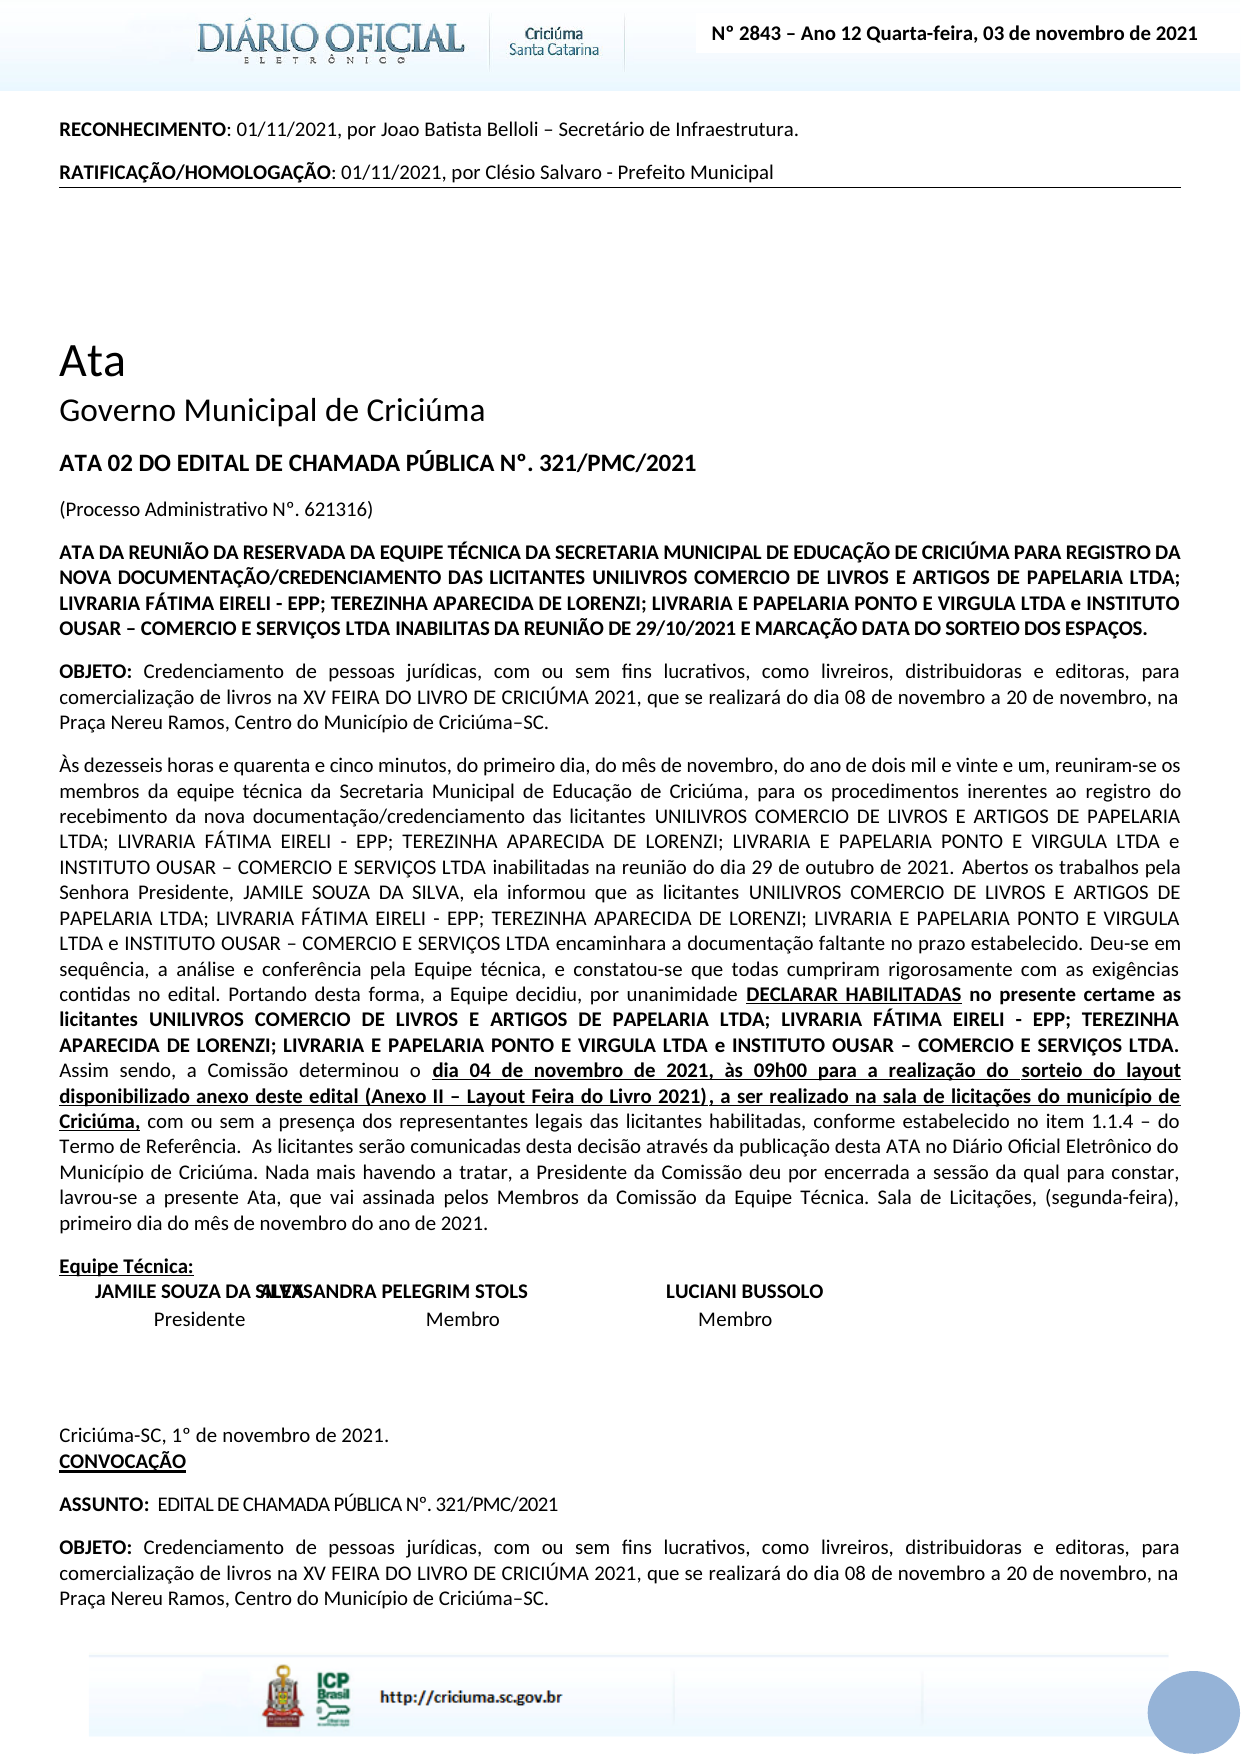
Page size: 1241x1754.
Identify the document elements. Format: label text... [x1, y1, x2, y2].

text Criciúma-SC, 1º de novembro de 2021. [59, 1423, 1181, 1448]
text Governo Municipal de Criciúma [59, 389, 1181, 429]
text ATA 02 DO EDITAL DE CHAMADA PÚBLICA Nº. 321/PMC/2021 [59, 447, 1183, 478]
table_header JAMILE SOUZA DA SILVA [89, 1279, 310, 1307]
text OBJETO: Credenciamento de pessoas jurídicas, com ou sem fins lucrativos, como livreiros, distribuidoras e editoras, para comercialização de livros na XV FEIRA DO LIVRO DE CRICIÚMA 2021, que se realizará do dia 08 de novembro a 20 de novembro, na Praça Nereu Ramos, Centro do Município de Criciúma–SC. [59, 1534, 1181, 1611]
text Às dezesseis horas e quarenta e cinco minutos, do primeiro dia, do mês de novembro, do ano de dois mil e vinte e um, reuniram-se os membros da equipe técnica da Secretaria Municipal de Educação de Criciúma, para os procedimentos inerentes ao registro do recebimento da nova documentação/credenciamento das licitantes UNILIVROS COMERCIO DE LIVROS E ARTIGOS DE PAPELARIA LTDA; LIVRARIA FÁTIMA EIRELI - EPP; TEREZINHA APARECIDA DE LORENZI; LIVRARIA E PAPELARIA PONTO E VIRGULA LTDA e INSTITUTO OUSAR – COMERCIO E SERVIÇOS LTDA inabilitadas na reunião do dia 29 de outubro de 2021. Abertos os trabalhos pela Senhora Presidente, JAMILE SOUZA DA SILVA, ela informou que as licitantes UNILIVROS COMERCIO DE LIVROS E ARTIGOS DE PAPELARIA LTDA; LIVRARIA FÁTIMA EIRELI - EPP; TEREZINHA APARECIDA DE LORENZI; LIVRARIA E PAPELARIA PONTO E VIRGULA LTDA e INSTITUTO OUSAR – COMERCIO E SERVIÇOS LTDA encaminhara a documentação faltante no prazo estabelecido. Deu-se em sequência, a análise e conferência pela Equipe técnica, e constatou-se que todas cumpriram rigorosamente com as exigências contidas no edital. Portando desta forma, a Equipe decidiu, por unanimidade DECLARAR HABILITADAS no presente certame as licitantes UNILIVROS COMERCIO DE LIVROS E ARTIGOS DE PAPELARIA LTDA; LIVRARIA FÁTIMA EIRELI - EPP; TEREZINHA APARECIDA DE LORENZI; LIVRARIA E PAPELARIA PONTO E VIRGULA LTDA e INSTITUTO OUSAR – COMERCIO E SERVIÇOS LTDA. Assim sendo, a Comissão determinou o dia 04 de novembro de 2021, às 09h00 para a realização do sorteio do layout disponibilizado anexo deste edital (Anexo II – Layout Feira do Livro 2021), a ser realizado na sala de licitações do município de [59, 752, 1181, 1105]
text CONVOCAÇÃO [59, 1448, 1181, 1473]
text OBJETO: Credenciamento de pessoas jurídicas, com ou sem fins lucrativos, como livreiros, distribuidoras e editoras, para comercialização de livros na XV FEIRA DO LIVRO DE CRICIÚMA 2021, que se realizará do dia 08 de novembro a 20 de novembro, na Praça Nereu Ramos, Centro do Município de Criciúma–SC. [59, 658, 1181, 735]
table_header LUCIANI BUSSOLO [620, 1279, 856, 1307]
text Equipe Técnica: [59, 1253, 1181, 1279]
table_cell Membro [310, 1307, 620, 1334]
table_header ALEXSANDRA PELEGRIM STOLS [310, 1279, 620, 1307]
text RECONHECIMENTO: 01/11/2021, por Joao Batista Belloli – Secretário de Infraestrutura. [59, 116, 1181, 141]
table_cell Membro [620, 1307, 856, 1334]
text ATA DA REUNIÃO DA RESERVADA DA EQUIPE TÉCNICA DA SECRETARIA MUNICIPAL DE EDUCAÇÃO DE CRICIÚMA PARA REGISTRO DA NOVA DOCUMENTAÇÃO/CREDENCIAMENTO DAS LICITANTES UNILIVROS COMERCIO DE LIVROS E ARTIGOS DE PAPELARIA LTDA; LIVRARIA FÁTIMA EIRELI - EPP; TEREZINHA APARECIDA DE LORENZI; LIVRARIA E PAPELARIA PONTO E VIRGULA LTDA e INSTITUTO OUSAR – COMERCIO E SERVIÇOS LTDA INABILITAS DA REUNIÃO DE 29/10/2021 E MARCAÇÃO DATA DO SORTEIO DOS ESPAÇOS. [59, 539, 1181, 641]
table_cell Presidente [89, 1307, 310, 1334]
text (Processo Administrativo Nº. 621316) [59, 496, 1183, 521]
text Criciúma, com ou sem a presença dos representantes legais das licitantes habilitadas, conforme estabelecido no item 1.1.4 – do Termo de Referência. As licitantes serão comunicadas desta decisão através da publicação desta ATA no Diário Oficial Eletrônico do Município de Criciúma. Nada mais havendo a tratar, a Presidente da Comissão deu por encerrada a sessão da qual para constar, lavrou-se a presente Ata, que vai assinada pelos Membros da Comissão da Equipe Técnica. Sala de Licitações, (segunda-feira), primeiro dia do mês de novembro do ano de 2021. [59, 1106, 1181, 1235]
text ASSUNTO: EDITAL DE CHAMADA PÚBLICA Nº. 321/PMC/2021 [59, 1491, 1184, 1517]
text RATIFICAÇÃO/HOMOLOGAÇÃO: 01/11/2021, por Clésio Salvaro - Prefeito Municipal [59, 159, 1181, 187]
text Ata [59, 330, 1181, 389]
